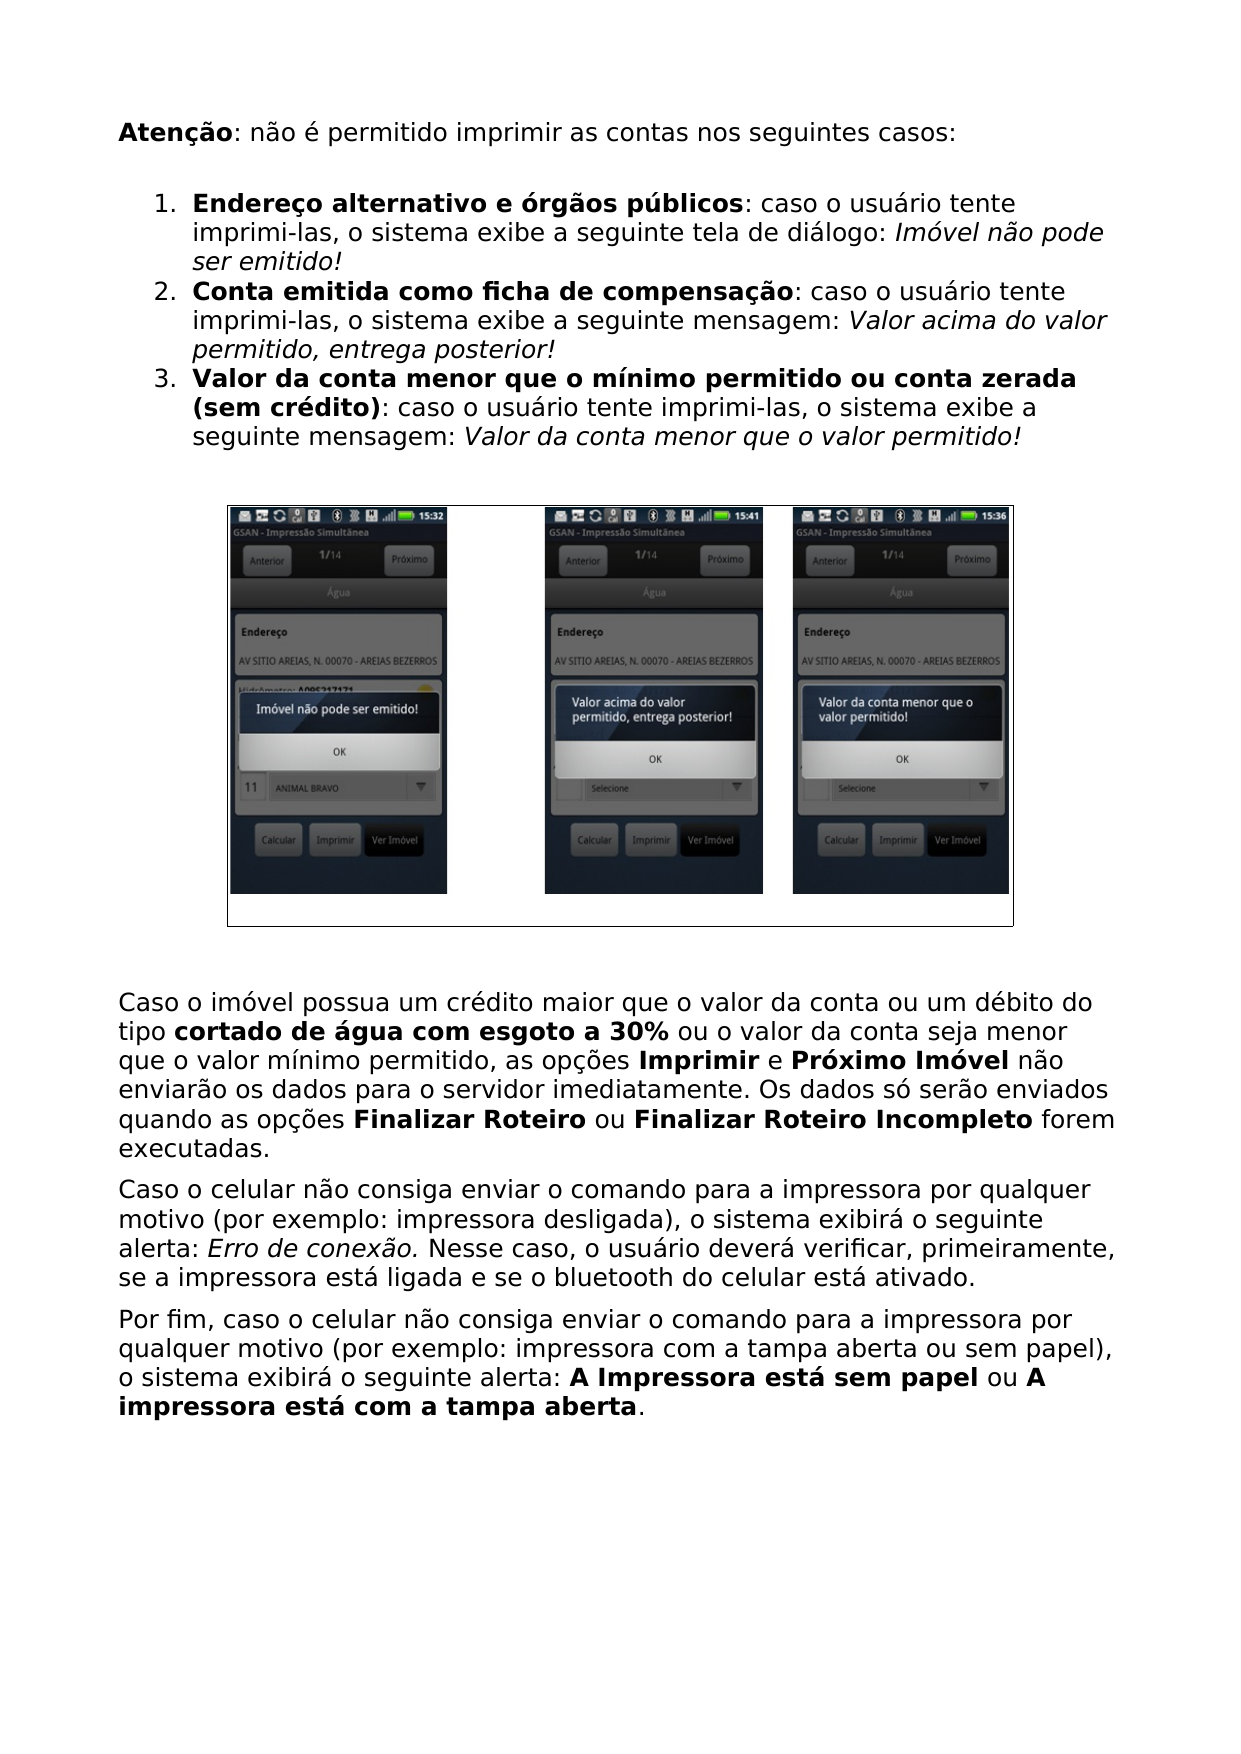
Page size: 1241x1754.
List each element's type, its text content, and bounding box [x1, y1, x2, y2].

table_header [228, 506, 1013, 926]
list Valor da conta menor que o mínimo permitido ou conta zerada (sem crédito): caso o usuário tente imprimi-las, o sistema exibe a seguinte mensagem: Valor da conta menor que o valor permitido! [177, 364, 1122, 452]
text Caso o imóvel possua um crédito maior que o valor da conta ou um débito do tipo cortado de água com esgoto a 30% ou o valor da conta seja menor que o valor mínimo permitido, as opções Imprimir e Próximo Imóvel não enviarão os dados para o servidor imediatamente. Os dados só serão enviados quando as opções Finalizar Roteiro ou Finalizar Roteiro Incompleto forem executadas. [118, 988, 1122, 1163]
text Por fim, caso o celular não consiga enviar o comando para a impressora por qualquer motivo (por exemplo: impressora com a tampa aberta ou sem papel), o sistema exibirá o seguinte alerta: A Impressora está sem papel ou A impressora está com a tampa aberta. [118, 1305, 1122, 1421]
text Atenção: não é permitido imprimir as contas nos seguintes casos: [118, 118, 1122, 147]
list Conta emitida como ficha de compensação: caso o usuário tente imprimi-las, o sistema exibe a seguinte mensagem: Valor acima do valor permitido, entrega posterior! [177, 277, 1122, 364]
list Endereço alternativo e órgãos públicos: caso o usuário tente imprimi-las, o sistema exibe a seguinte tela de diálogo: Imóvel não pode ser emitido! [177, 189, 1122, 277]
picture [230, 507, 1010, 894]
text Caso o celular não consiga enviar o comando para a impressora por qualquer motivo (por exemplo: impressora desligada), o sistema exibirá o seguinte alerta: Erro de conexão. Nesse caso, o usuário deverá verificar, primeiramente, se a impressora está ligada e se o bluetooth do celular está ativado. [118, 1176, 1122, 1292]
